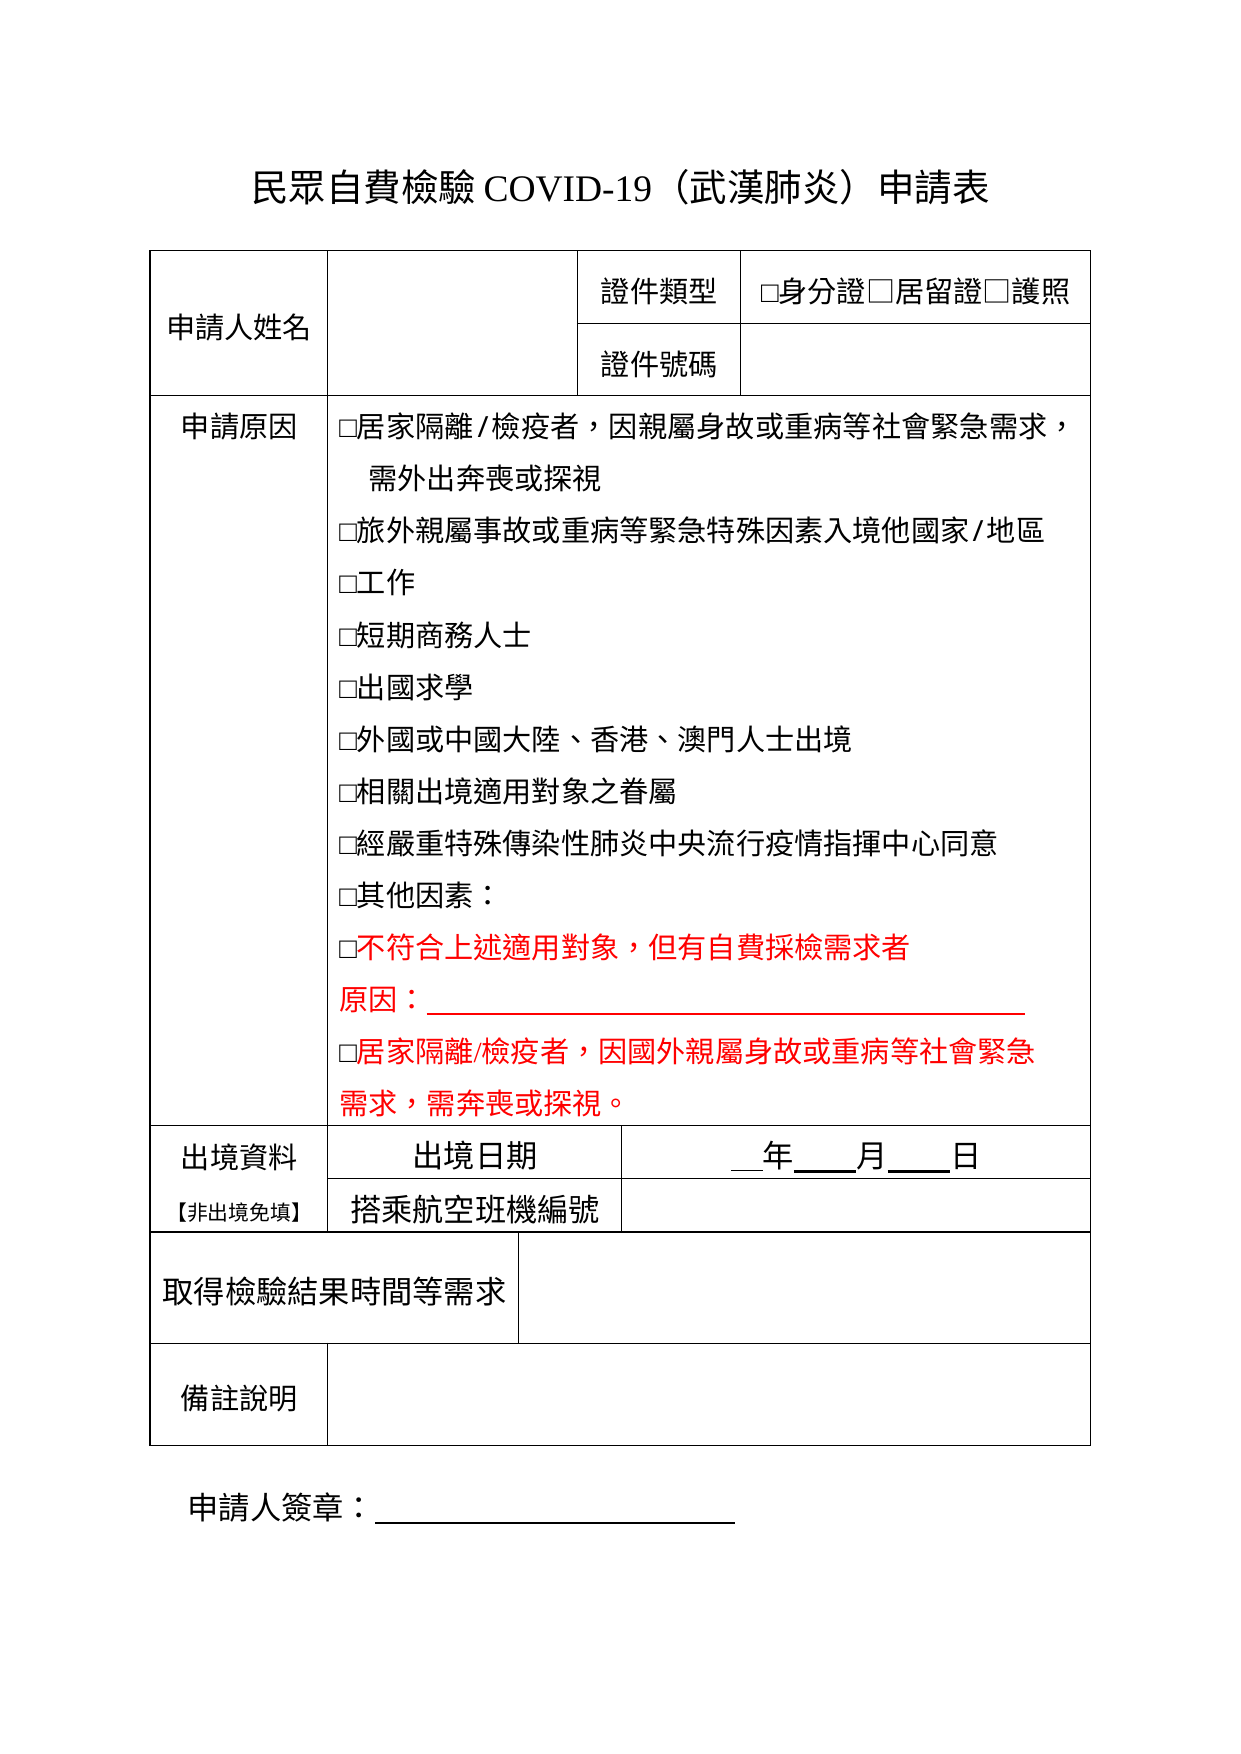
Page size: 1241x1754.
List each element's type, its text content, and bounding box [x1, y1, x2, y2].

table_header □身分證□居留證□護照 [741, 251, 1090, 322]
table_cell [622, 1179, 1090, 1231]
table_cell □居家隔離/檢疫者，因親屬身故或重病等社會緊急需求，需外出奔喪或探視 □旅外親屬事故或重病等緊急特殊因素入境他國家/地區 □工作 □短期商務人士 □出國求學 □外國或中國大陸、香港、澳門人士出境 □相關出境適用對象之眷屬 □經嚴重特殊傳染性肺炎中央流行疫情指揮中心同意 □其他因素： □不符合上述適用對象，但有自費採檢需求者 原因： □居家隔離/檢疫者，因國外親屬身故或重病等社會緊急 需求，需奔喪或探視。 [328, 396, 1090, 1125]
text 申請人簽章： [187, 1483, 1053, 1528]
table_cell 申請原因 [151, 396, 327, 1125]
table_header 證件類型 [578, 251, 740, 322]
table_cell 備註說明 [151, 1344, 327, 1445]
table_cell 搭乘航空班機編號 [328, 1179, 621, 1231]
table_cell [741, 324, 1090, 395]
text 民眾自費檢驗COVID-19（武漢肺炎）申請表 [187, 158, 1053, 212]
table_header 申請人姓名 [151, 251, 327, 395]
table_cell 年 月 日 [622, 1126, 1090, 1178]
table_cell [519, 1233, 1090, 1342]
table_cell 證件號碼 [578, 324, 740, 395]
table_cell 出境日期 [328, 1126, 621, 1178]
table_header [328, 251, 577, 395]
table_cell [328, 1344, 1090, 1445]
table_cell 取得檢驗結果時間等需求 [151, 1233, 518, 1342]
table_cell 出境資料 【非出境免填】 [151, 1126, 327, 1231]
